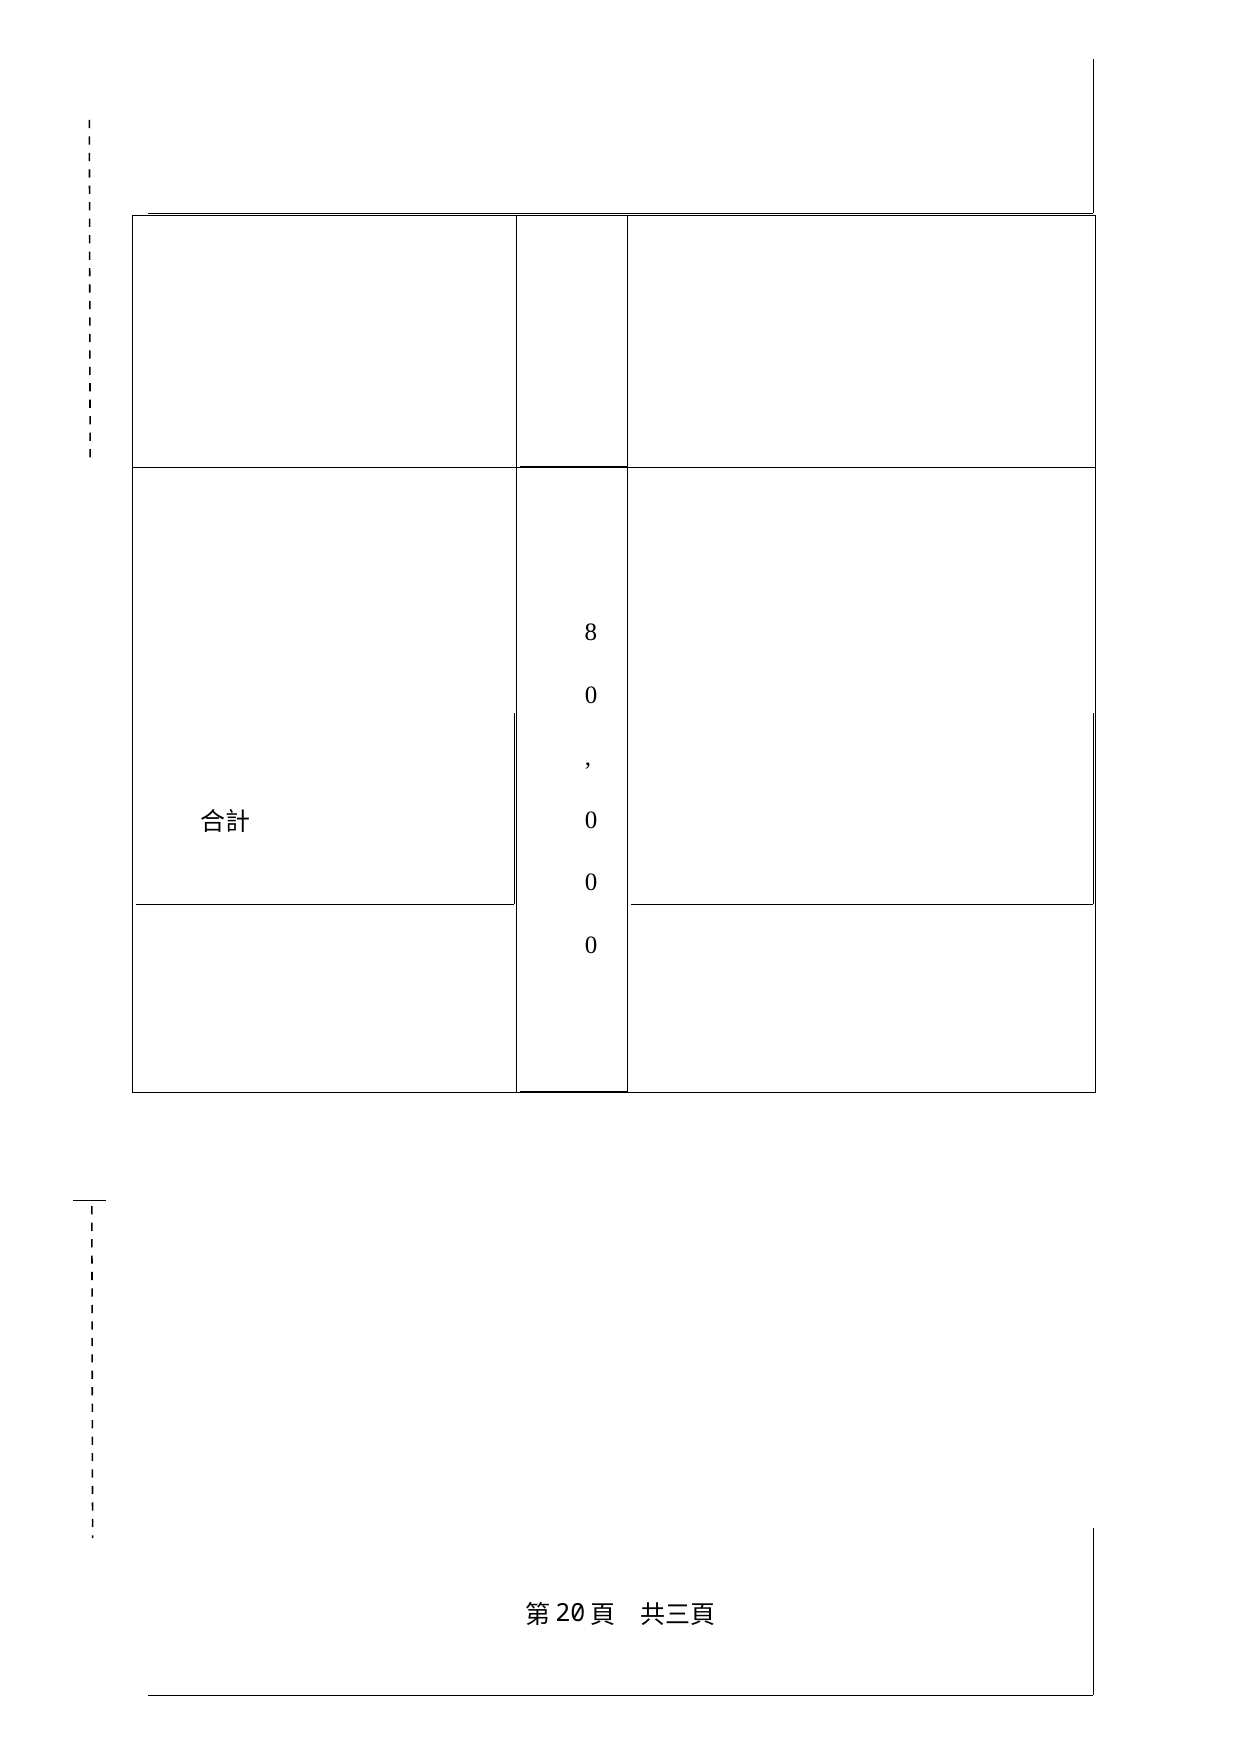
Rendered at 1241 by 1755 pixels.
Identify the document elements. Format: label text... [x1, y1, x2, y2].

table_cell 80,000 [517, 468, 627, 1092]
table_cell [517, 216, 627, 467]
table_cell [133, 216, 516, 467]
table_cell [628, 216, 1095, 467]
table_cell 合計 [133, 468, 516, 1092]
table_cell [628, 468, 1095, 1092]
